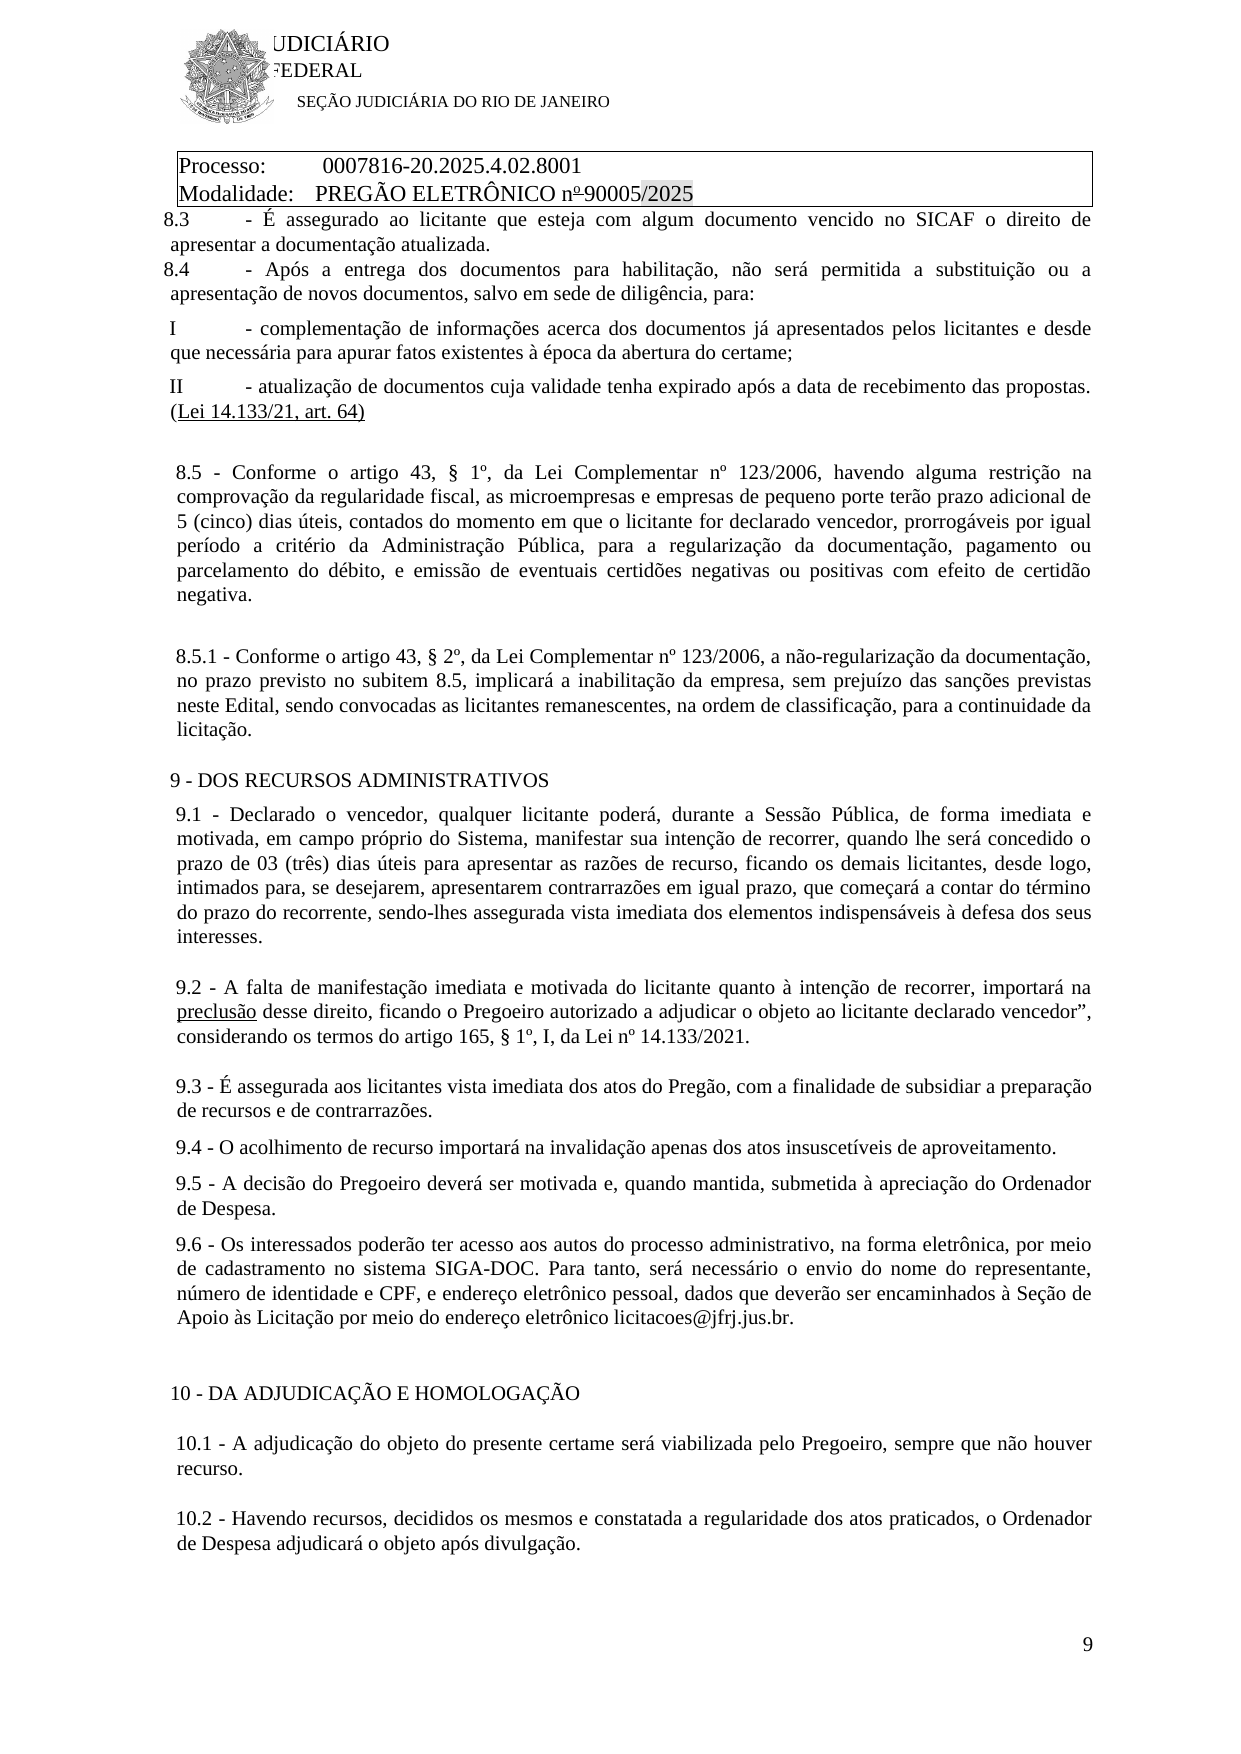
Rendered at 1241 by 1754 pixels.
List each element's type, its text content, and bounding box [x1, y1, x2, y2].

subtitle 9 - DOS RECURSOS ADMINISTRATIVOS [170, 768, 1093, 792]
text 10.1 - A adjudicação do objeto do presente certame será viabilizada pelo Pregoeiro, sempre que não houver recurso. [176, 1431, 1093, 1480]
subtitle 10 - DA ADJUDICAÇÃO E HOMOLOGAÇÃO [170, 1381, 1093, 1405]
text 9.6 - Os interessados poderão ter acesso aos autos do processo administrativo, na forma eletrônica, por meio de cadastramento no sistema SIGA-DOC. Para tanto, será necessário o envio do nome do representante, número de identidade e CPF, e endereço eletrônico pessoal, dados que deverão ser encaminhados à Seção de Apoio às Licitação por meio do endereço eletrônico licitacoes@jfrj.jus.br. [176, 1232, 1093, 1329]
list - complementação de informações acerca dos documentos já apresentados pelos licitantes e desde que necessária para apurar fatos existentes à época da abertura do certame; [169, 316, 1093, 364]
text 8.5.1 - Conforme o artigo 43, § 2º, da Lei Complementar nº 123/2006, a não-regularização da documentação, no prazo previsto no subitem 8.5, implicará a inabilitação da empresa, sem prejuízo das sanções previstas neste Edital, sendo convocadas as licitantes remanescentes, na ordem de classificação, para a continuidade da licitação. [176, 644, 1093, 741]
text 9.3 - É assegurada aos licitantes vista imediata dos atos do Pregão, com a finalidade de subsidiar a preparação de recursos e de contrarrazões. [176, 1074, 1093, 1122]
list - atualização de documentos cuja validade tenha expirado após a data de recebimento das propostas. (Lei 14.133/21, art. 64) [169, 374, 1093, 423]
text 9.4 - O acolhimento de recurso importará na invalidação apenas dos atos insuscetíveis de aproveitamento. [176, 1135, 1093, 1159]
list - Após a entrega dos documentos para habilitação, não será permitida a substituição ou a apresentação de novos documentos, salvo em sede de diligência, para: [163, 257, 1093, 305]
text 10.2 - Havendo recursos, decididos os mesmos e constatada a regularidade dos atos praticados, o Ordenador de Despesa adjudicará o objeto após divulgação. [176, 1506, 1093, 1555]
text 8.5 - Conforme o artigo 43, § 1º, da Lei Complementar nº 123/2006, havendo alguma restrição na comprovação da regularidade fiscal, as microempresas e empresas de pequeno porte terão prazo adicional de 5 (cinco) dias úteis, contados do momento em que o licitante for declarado vencedor, prorrogáveis por igual período a critério da Administração Pública, para a regularização da documentação, pagamento ou parcelamento do débito, e emissão de eventuais certidões negativas ou positivas com efeito de certidão negativa. [176, 460, 1093, 606]
text 9.2 - A falta de manifestação imediata e motivada do licitante quanto à intenção de recorrer, importará na preclusão desse direito, ficando o Pregoeiro autorizado a adjudicar o objeto ao licitante declarado vencedor”, considerando os termos do artigo 165, § 1º, I, da Lei nº 14.133/2021. [176, 974, 1093, 1048]
text 9.1 - Declarado o vencedor, qualquer licitante poderá, durante a Sessão Pública, de forma imediata e motivada, em campo próprio do Sistema, manifestar sua intenção de recorrer, quando lhe será concedido o prazo de 03 (três) dias úteis para apresentar as razões de recurso, ficando os demais licitantes, desde logo, intimados para, se desejarem, apresentarem contrarrazões em igual prazo, que começará a contar do término do prazo do recorrente, sendo-lhes assegurada vista imediata dos elementos indispensáveis à defesa dos seus interesses. [176, 802, 1093, 948]
text 9.5 - A decisão do Pregoeiro deverá ser motivada e, quando mantida, submetida à apreciação do Ordenador de Despesa. [176, 1171, 1093, 1219]
list - É assegurado ao licitante que esteja com algum documento vencido no SICAF o direito de apresentar a documentação atualizada. [163, 207, 1093, 256]
